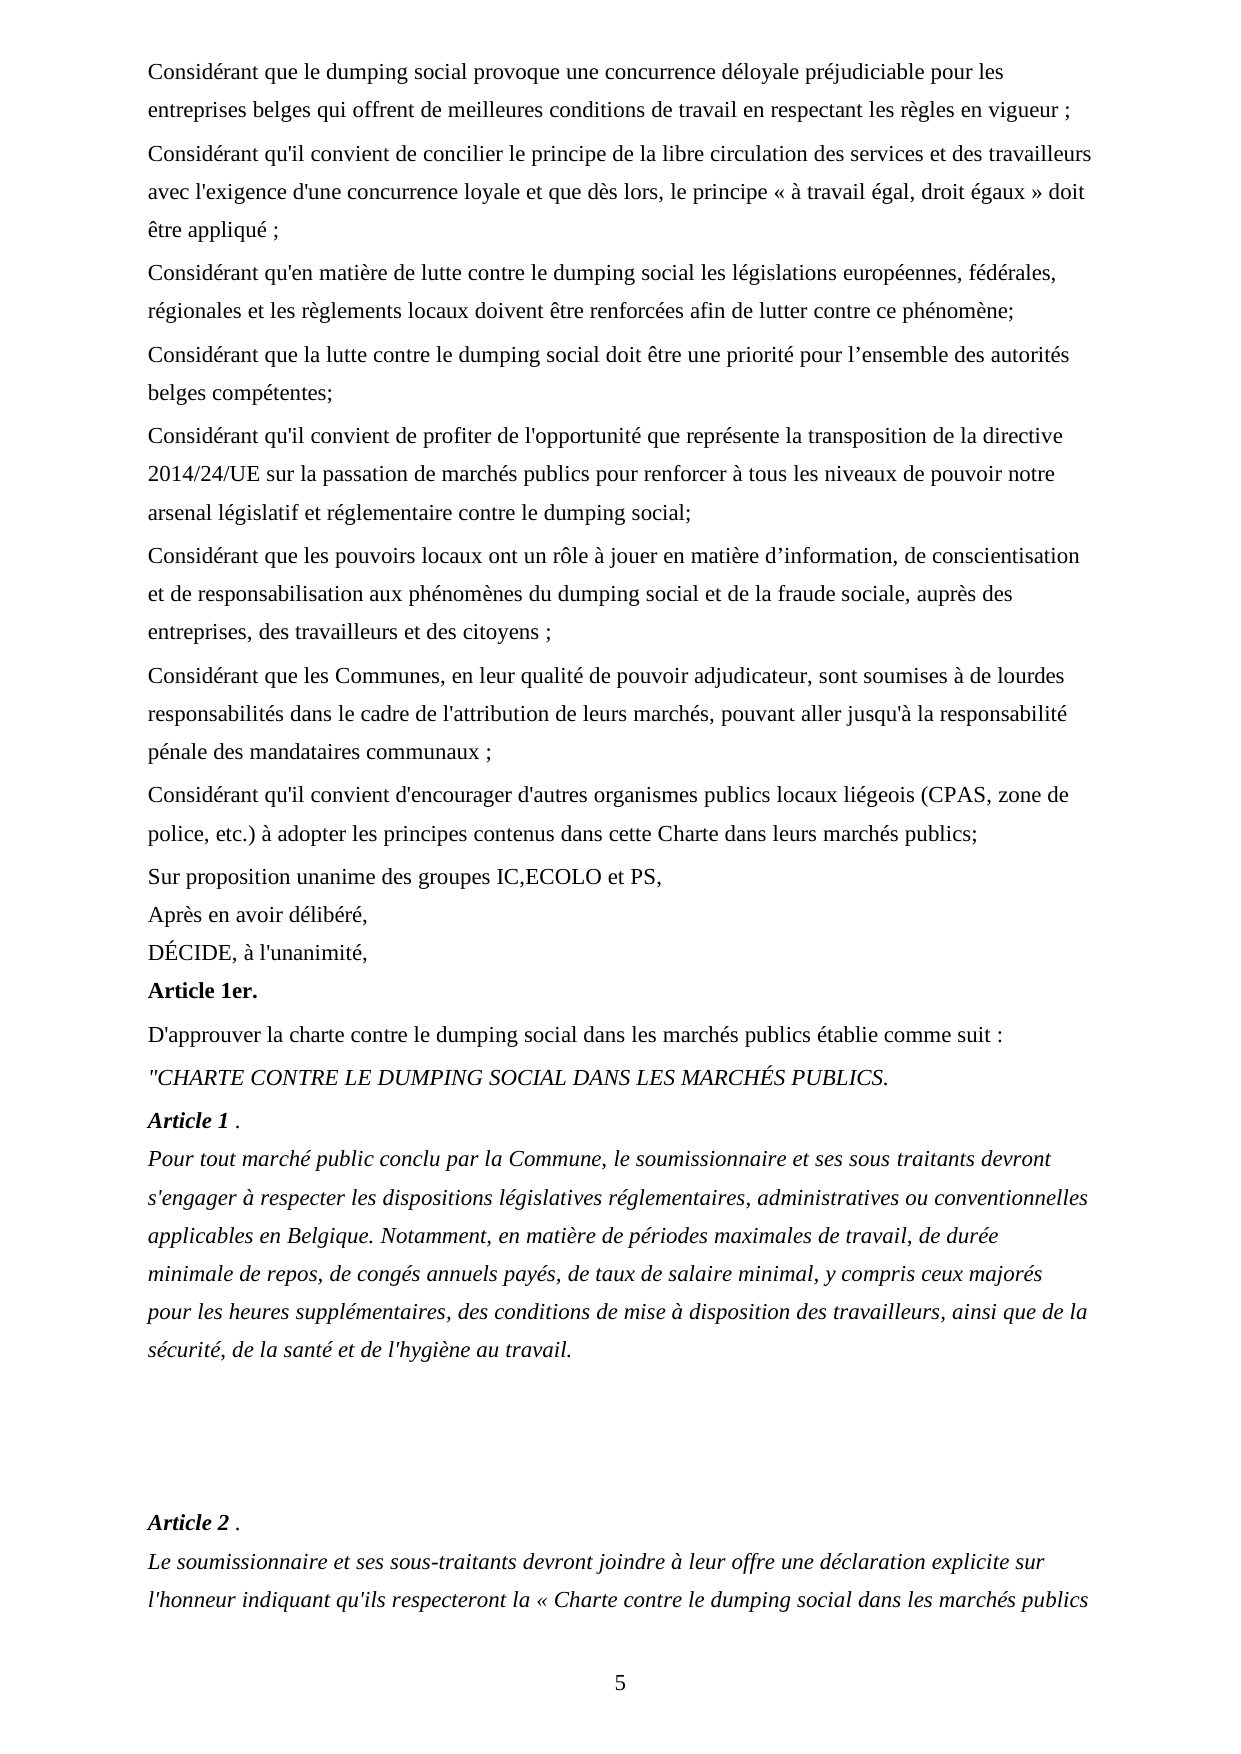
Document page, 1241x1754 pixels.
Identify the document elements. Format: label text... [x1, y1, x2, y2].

text Article 2 . Le soumissionnaire et ses sous-traitants devront joindre à leur offre une déclaration explicite sur l'honneur indiquant qu'ils respecteront la « Charte contre le dumping social dans les marchés publics [148, 1510, 1093, 1612]
text D'approuver la charte contre le dumping social dans les marchés publics établie comme suit : [148, 1022, 1093, 1047]
text Considérant que le dumping social provoque une concurrence déloyale préjudiciable pour les entreprises belges qui offrent de meilleures conditions de travail en respectant les règles en vigueur ; [148, 59, 1093, 123]
text Considérant que les pouvoirs locaux ont un rôle à jouer en matière d’information, de conscientisation et de responsabilisation aux phénomènes du dumping social et de la fraude sociale, auprès des entreprises, des travailleurs et des citoyens ; [148, 543, 1093, 645]
text Considérant qu'il convient d'encourager d'autres organismes publics locaux liégeois (CPAS, zone de police, etc.) à adopter les principes contenus dans cette Charte dans leurs marchés publics; [148, 782, 1093, 846]
text Article 1 . Pour tout marché public conclu par la Commune, le soumissionnaire et ses sous­ traitants devront s'engager à respecter les dispositions législatives réglementaires, administratives ou conventionnelles applicables en Belgique. Notamment, en matière de périodes maximales de travail, de durée minimale de repos, de congés annuels payés, de taux de salaire minimal, y compris ceux majorés pour les heures supplémentaires, des conditions de mise à disposition des travailleurs, ainsi que de la sécurité, de la santé et de l'hygiène au travail. [148, 1108, 1093, 1363]
text Considérant qu'en matière de lutte contre le dumping social les législations européennes, fédérales, régionales et les règlements locaux doivent être renforcées afin de lutter contre ce phénomène; [148, 260, 1093, 324]
text Considérant que les Communes, en leur qualité de pouvoir adjudicateur, sont soumises à de lourdes responsabilités dans le cadre de l'attribution de leurs marchés, pouvant aller jusqu'à la responsabilité pénale des mandataires communaux ; [148, 662, 1093, 764]
text "CHARTE CONTRE LE DUMPING SOCIAL DANS LES MARCHÉS PUBLICS. [148, 1065, 1093, 1090]
text Considérant que la lutte contre le dumping social doit être une priorité pour l’ensemble des autorités belges compétentes; [148, 342, 1093, 405]
text Considérant qu'il convient de profiter de l'opportunité que représente la transposition de la directive 2014/24/UE sur la passation de marchés publics pour renforcer à tous les niveaux de pouvoir notre arsenal législatif et réglementaire contre le dumping social; [148, 423, 1093, 525]
text Considérant qu'il convient de concilier le principe de la libre circulation des services et des travailleurs avec l'exigence d'une concurrence loyale et que dès lors, le principe « à travail égal, droit égaux » doit être appliqué ; [148, 141, 1093, 242]
text Sur proposition unanime des groupes IC,ECOLO et PS, Après en avoir délibéré, DÉCIDE, à l'unanimité, Article 1er. [148, 864, 1093, 1004]
